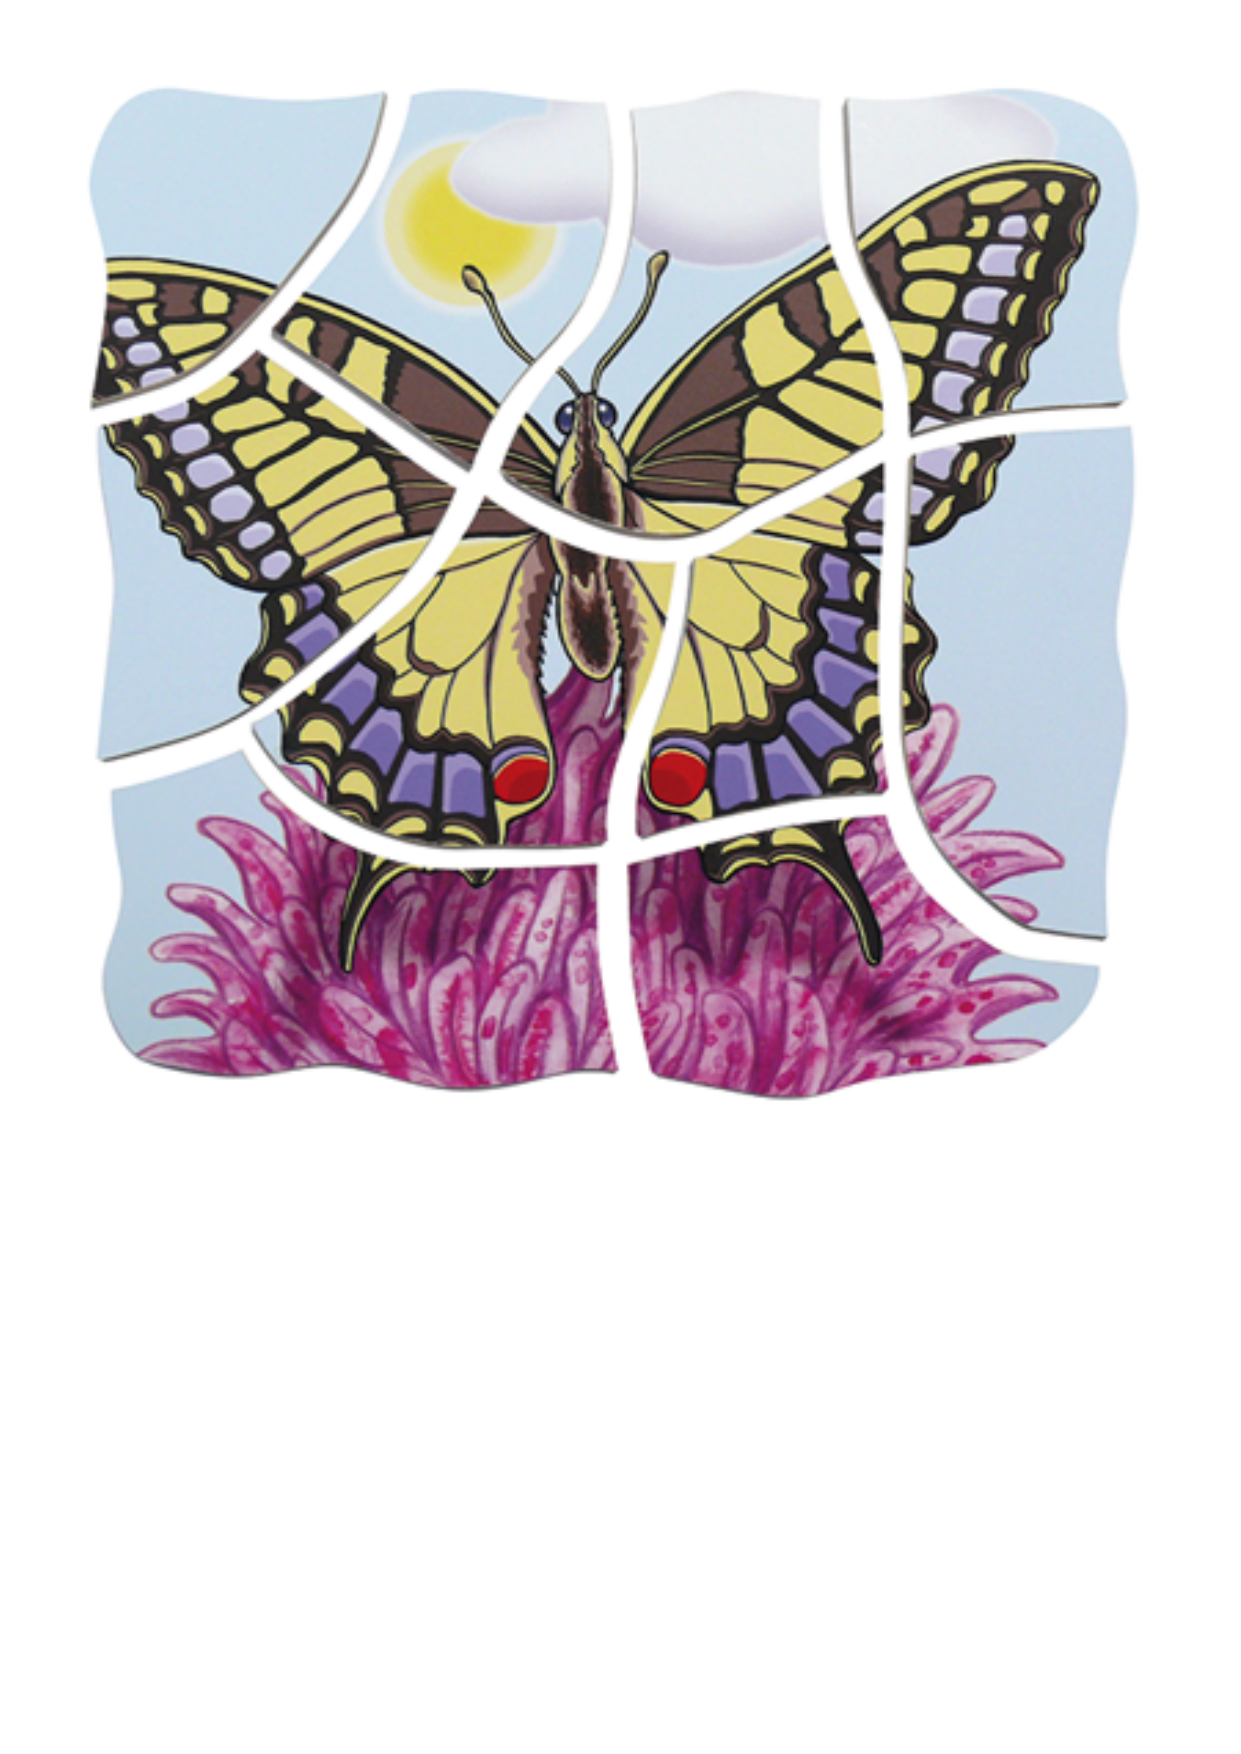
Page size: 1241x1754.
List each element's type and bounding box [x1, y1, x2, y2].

picture [0, 13, 1239, 1151]
